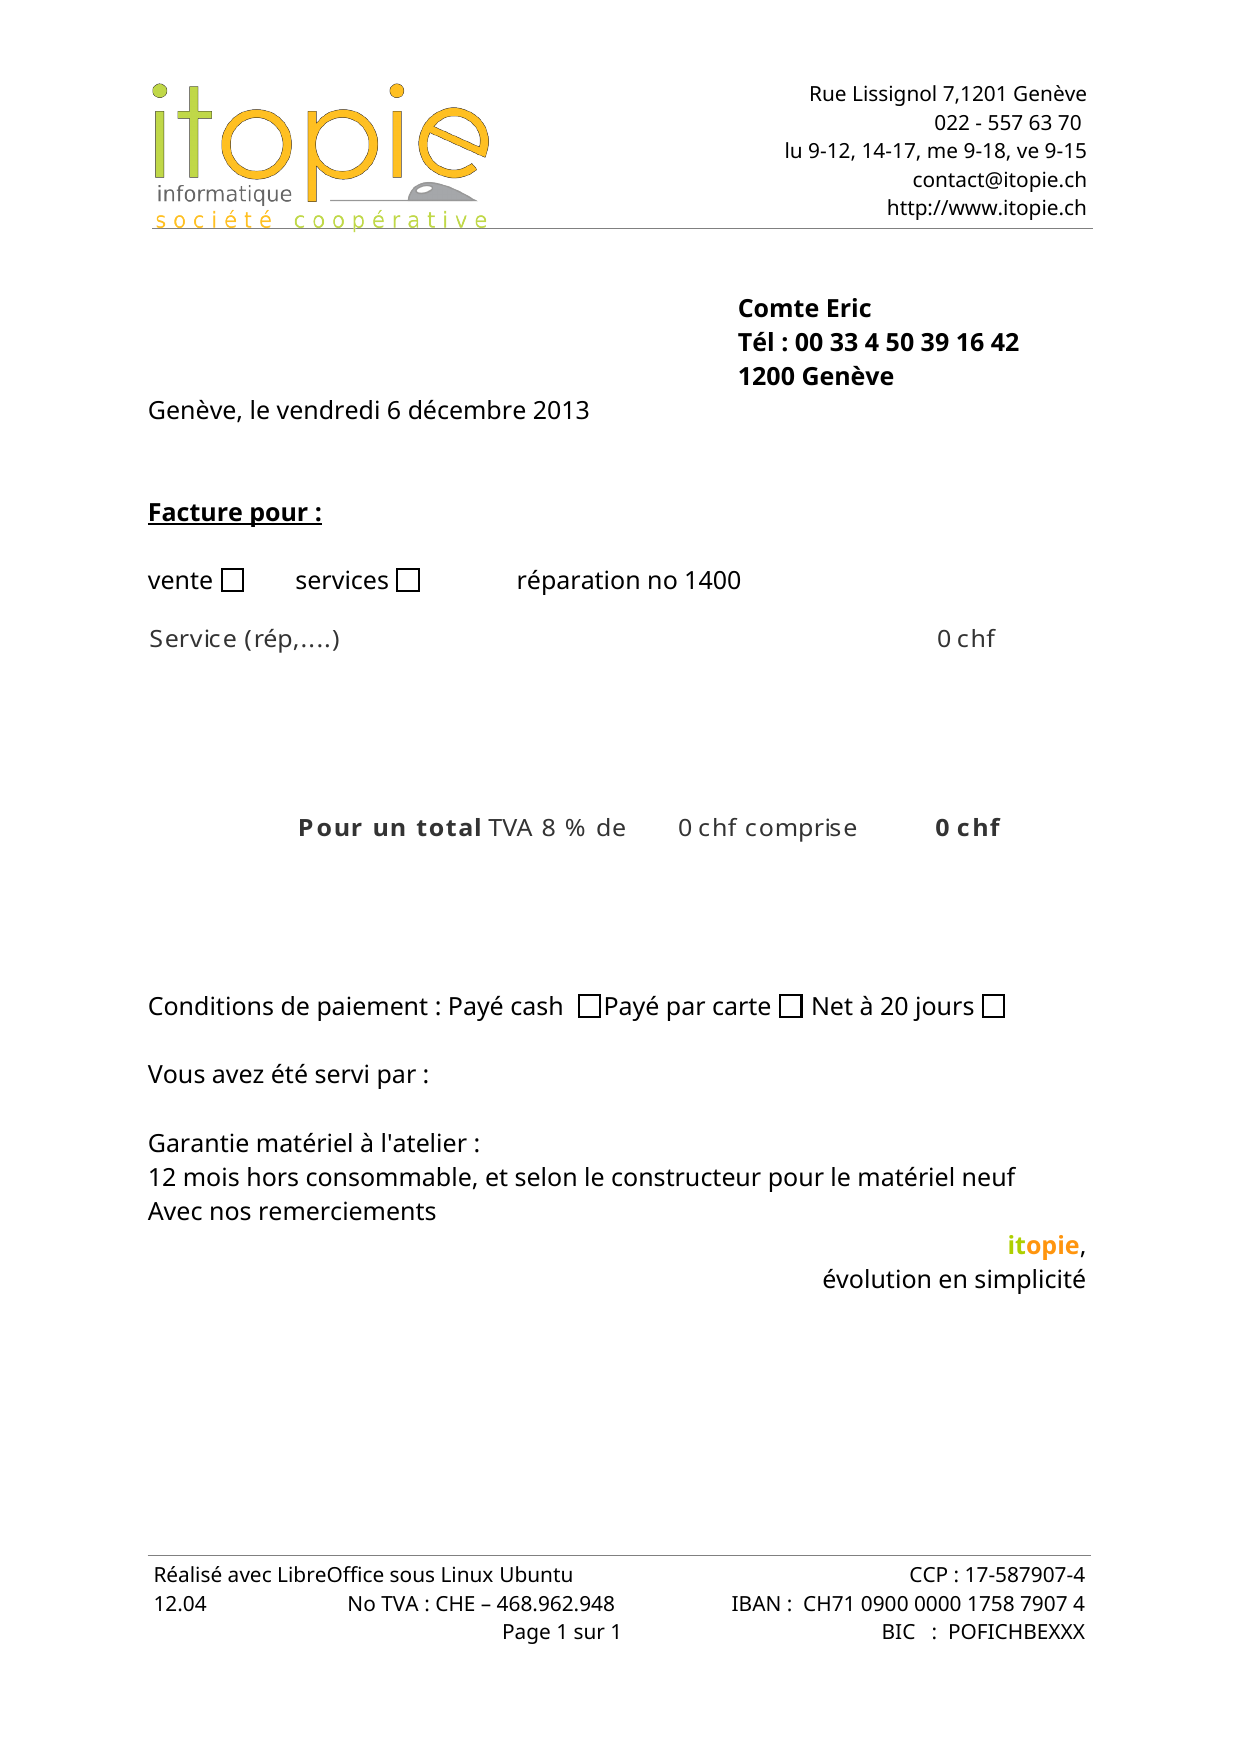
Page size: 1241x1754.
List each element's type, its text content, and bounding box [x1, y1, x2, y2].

text évolution en simplicité [148, 1262, 1093, 1296]
text vente services réparation no 1400 [148, 563, 1093, 597]
picture [138, 72, 500, 244]
text itopie, [148, 1227, 1093, 1262]
text 12 mois hors consommable, et selon le constructeur pour le matériel neuf [148, 1159, 1093, 1193]
text Genève, le vendredi 6 décembre 2013 [148, 392, 1093, 427]
text Tél : 00 33 4 50 39 16 42 [148, 324, 1093, 358]
text Comte Eric [148, 290, 1093, 324]
text Facture pour : [148, 495, 1093, 529]
text Garantie matériel à l'atelier : [148, 1125, 1093, 1159]
text Conditions de paiement : Payé cash Payé par carte Net à 20 jours [148, 989, 1093, 1023]
text Vous avez été servi par : [148, 1057, 1093, 1091]
text 1200 Genève [148, 358, 1093, 392]
text Avec nos remerciements [148, 1193, 1093, 1227]
